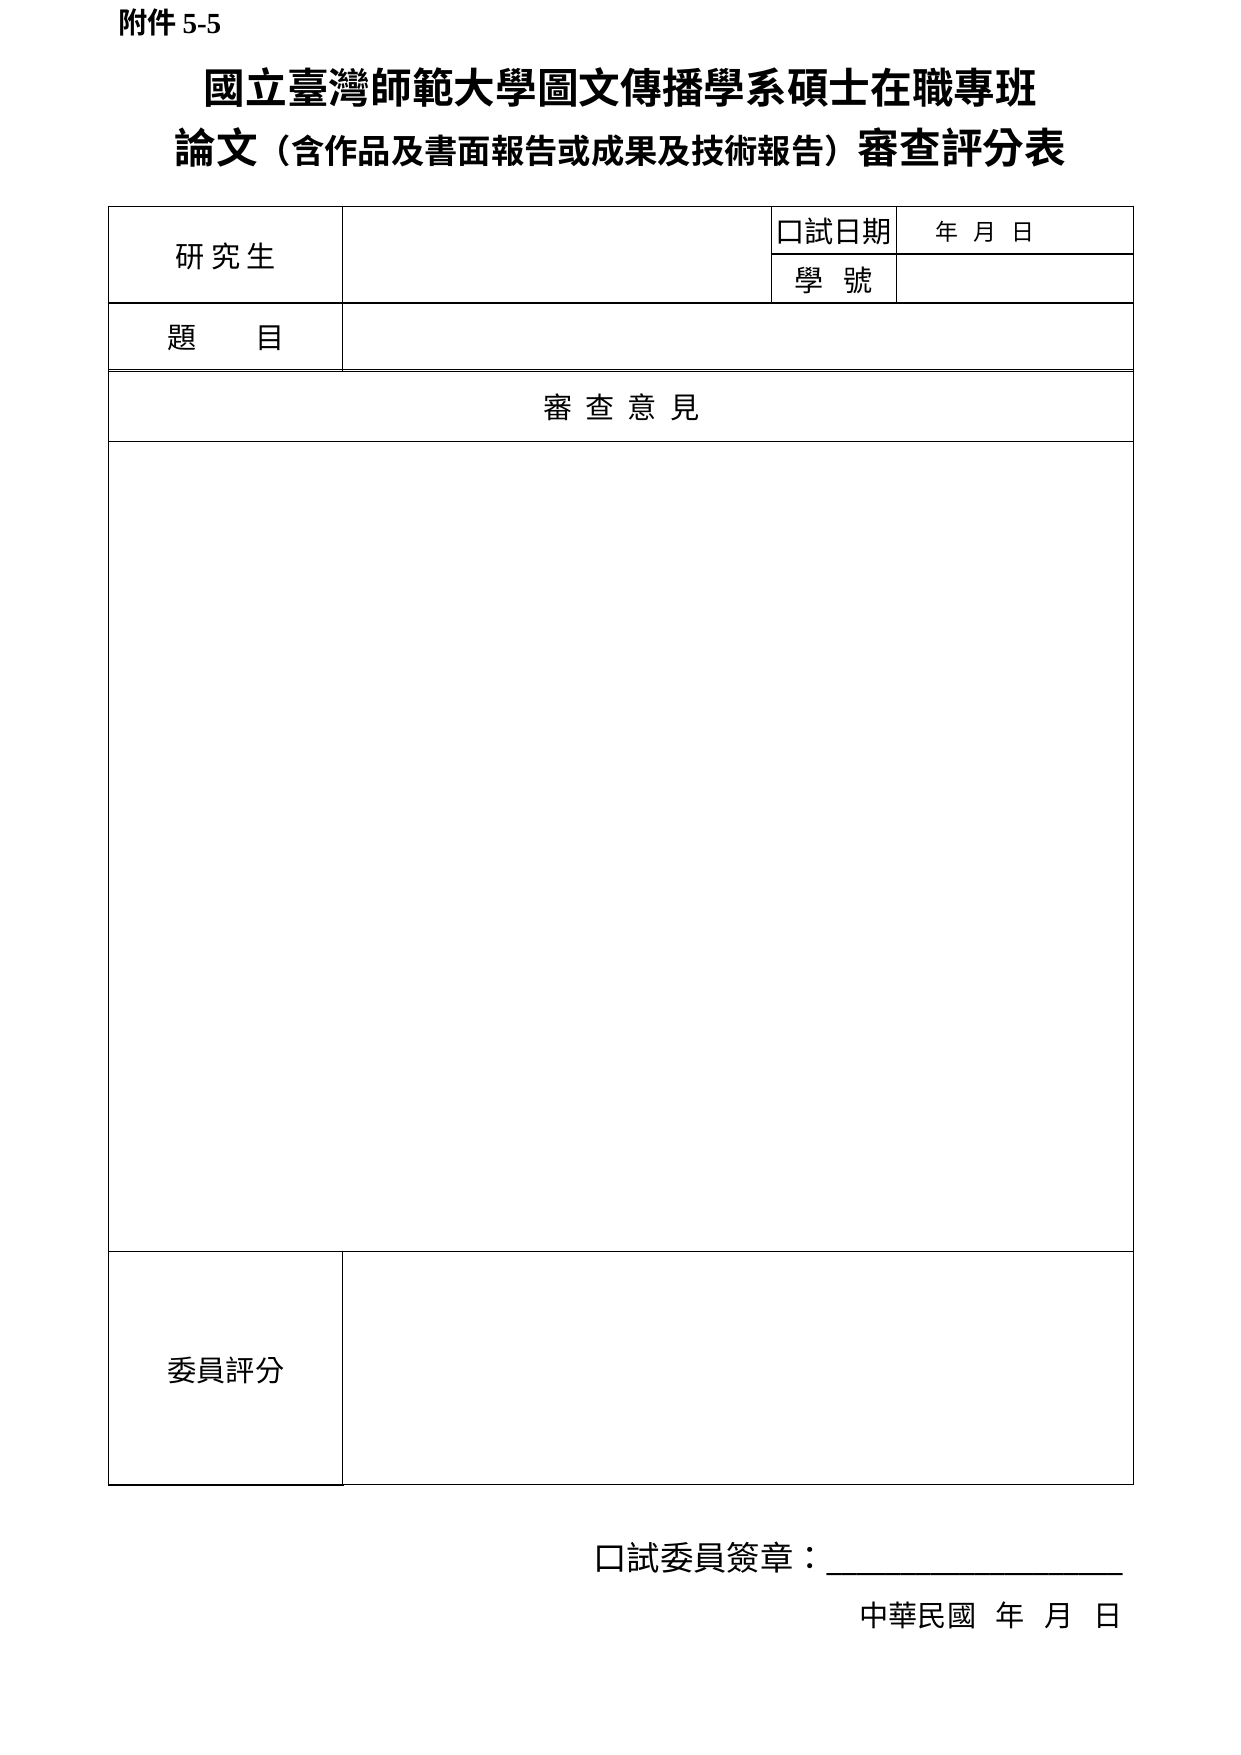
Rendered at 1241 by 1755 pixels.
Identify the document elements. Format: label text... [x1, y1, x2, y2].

table_cell 委員評分 [109, 1252, 342, 1484]
text 附件5-5 [118, 0, 1122, 42]
text 口試委員簽章：____________________ [118, 1531, 1122, 1580]
table_header 口試日期 [772, 207, 896, 253]
table_cell [109, 442, 1133, 1251]
table_cell 審 查 意 見 [109, 372, 1133, 441]
table_header [343, 207, 771, 302]
table_cell [343, 304, 1133, 369]
subtitle 中華民國 年 月 日 [118, 1592, 1122, 1634]
table_cell 學 號 [772, 255, 896, 302]
table_cell 題 目 [109, 304, 342, 369]
table_cell [897, 255, 1133, 302]
table_header 研 究 生 [109, 207, 342, 302]
table_cell [343, 1252, 1133, 1484]
table_header 年 月 日 [897, 207, 1133, 253]
text 論文（含作品及書面報告或成果及技術報告）審查評分表 [118, 115, 1122, 175]
text 國立臺灣師範大學圖文傳播學系碩士在職專班 [118, 55, 1122, 115]
